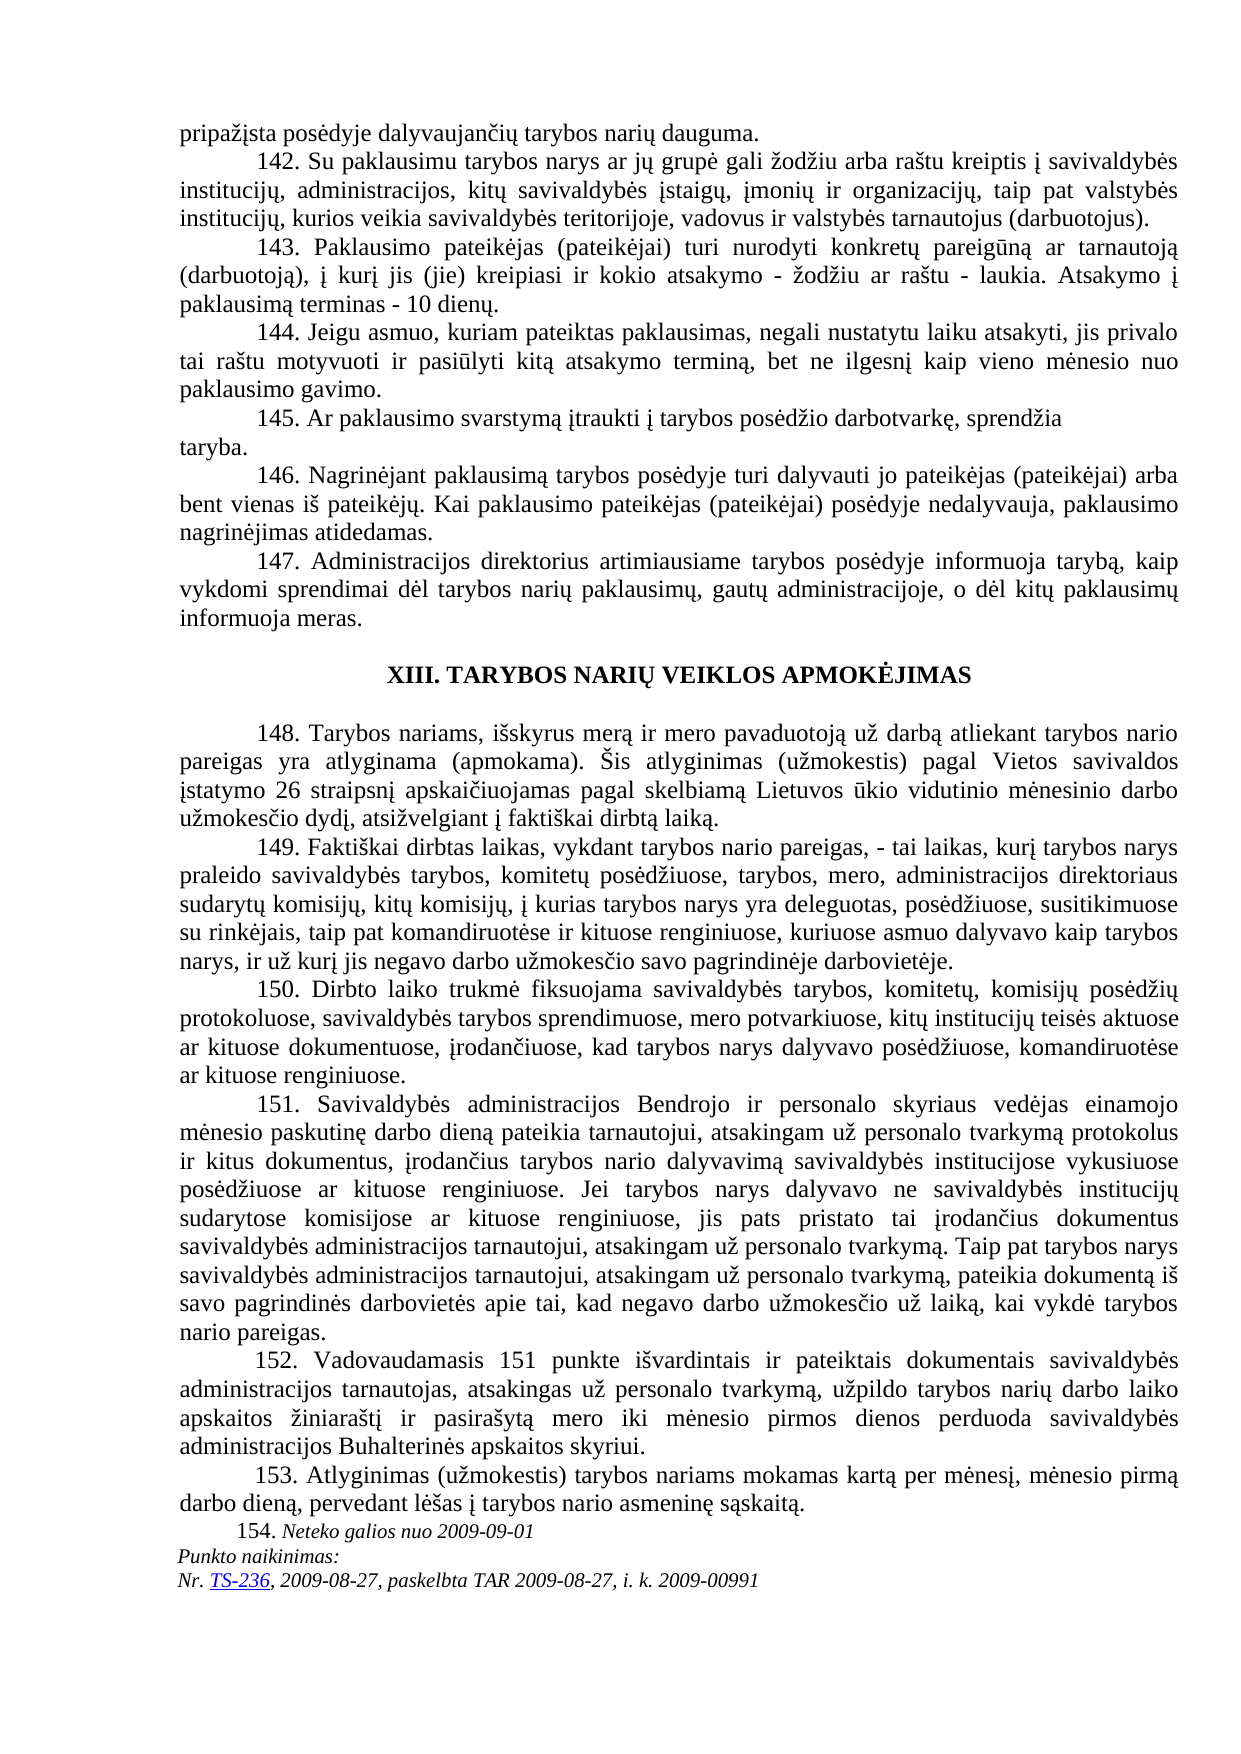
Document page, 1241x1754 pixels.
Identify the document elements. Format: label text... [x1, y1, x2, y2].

text pripažįsta posėdyje dalyvaujančių tarybos narių dauguma. [179, 118, 1179, 147]
text 143. Paklausimo pateikėjas (pateikėjai) turi nurodyti konkretų pareigūną ar tarnautoją (darbuotoją), į kurį jis (jie) kreipiasi ir kokio atsakymo - žodžiu ar raštu - laukia. Atsakymo į paklausimą terminas - 10 dienų. [179, 232, 1179, 318]
text 151. Savivaldybės administracijos Bendrojo ir personalo skyriaus vedėjas einamojo mėnesio paskutinę darbo dieną pateikia tarnautojui, atsakingam už personalo tvarkymą protokolus ir kitus dokumentus, įrodančius tarybos nario dalyvavimą savivaldybės institucijose vykusiuose posėdžiuose ar kituose renginiuose. Jei tarybos narys dalyvavo ne savivaldybės institucijų sudarytose komisijose ar kituose renginiuose, jis pats pristato tai įrodančius dokumentus savivaldybės administracijos tarnautojui, atsakingam už personalo tvarkymą. Taip pat tarybos narys savivaldybės administracijos tarnautojui, atsakingam už personalo tvarkymą, pateikia dokumentą iš savo pagrindinės darbovietės apie tai, kad negavo darbo užmokesčio už laiką, kai vykdė tarybos nario pareigas. [179, 1089, 1179, 1346]
text taryba. [179, 432, 1181, 461]
text Punkto naikinimas: [177, 1544, 1181, 1568]
text 152. Vadovaudamasis 151 punkte išvardintais ir pateiktais dokumentais savivaldybės administracijos tarnautojas, atsakingas už personalo tvarkymą, užpildo tarybos narių darbo laiko apskaitos žiniaraštį ir pasirašytą mero iki mėnesio pirmos dienos perduoda savivaldybės administracijos Buhalterinės apskaitos skyriui. [179, 1346, 1179, 1460]
text 154. Neteko galios nuo 2009-09-01 [177, 1517, 1181, 1544]
text 150. Dirbto laiko trukmė fiksuojama savivaldybės tarybos, komitetų, komisijų posėdžių protokoluose, savivaldybės tarybos sprendimuose, mero potvarkiuose, kitų institucijų teisės aktuose ar kituose dokumentuose, įrodančiuose, kad tarybos narys dalyvavo posėdžiuose, komandiruotėse ar kituose renginiuose. [179, 975, 1179, 1089]
text Nr. TS-236, 2009-08-27, paskelbta TAR 2009-08-27, i. k. 2009-00991 [177, 1568, 1181, 1592]
text 146. Nagrinėjant paklausimą tarybos posėdyje turi dalyvauti jo pateikėjas (pateikėjai) arba bent vienas iš pateikėjų. Kai paklausimo pateikėjas (pateikėjai) posėdyje nedalyvauja, paklausimo nagrinėjimas atidedamas. [179, 461, 1179, 546]
text XIII. TARYBOS NARIŲ VEIKLOS APMOKĖJIMAS [177, 661, 1181, 689]
text 145. Ar paklausimo svarstymą įtraukti į tarybos posėdžio darbotvarkę, sprendžia [179, 403, 1181, 432]
text 147. Administracijos direktorius artimiausiame tarybos posėdyje informuoja tarybą, kaip vykdomi sprendimai dėl tarybos narių paklausimų, gautų administracijoje, o dėl kitų paklausimų informuoja meras. [179, 546, 1179, 632]
text 144. Jeigu asmuo, kuriam pateiktas paklausimas, negali nustatytu laiku atsakyti, jis privalo tai raštu motyvuoti ir pasiūlyti kitą atsakymo terminą, bet ne ilgesnį kaip vieno mėnesio nuo paklausimo gavimo. [179, 318, 1179, 403]
text 148. Tarybos nariams, išskyrus merą ir mero pavaduotoją už darbą atliekant tarybos nario pareigas yra atlyginama (apmokama). Šis atlyginimas (užmokestis) pagal Vietos savivaldos įstatymo 26 straipsnį apskaičiuojamas pagal skelbiamą Lietuvos ūkio vidutinio mėnesinio darbo užmokesčio dydį, atsižvelgiant į faktiškai dirbtą laiką. [179, 718, 1179, 832]
text 153. Atlyginimas (užmokestis) tarybos nariams mokamas kartą per mėnesį, mėnesio pirmą darbo dieną, pervedant lėšas į tarybos nario asmeninę sąskaitą. [179, 1460, 1179, 1517]
text 149. Faktiškai dirbtas laikas, vykdant tarybos nario pareigas, - tai laikas, kurį tarybos narys praleido savivaldybės tarybos, komitetų posėdžiuose, tarybos, mero, administracijos direktoriaus sudarytų komisijų, kitų komisijų, į kurias tarybos narys yra deleguotas, posėdžiuose, susitikimuose su rinkėjais, taip pat komandiruotėse ir kituose renginiuose, kuriuose asmuo dalyvavo kaip tarybos narys, ir už kurį jis negavo darbo užmokesčio savo pagrindinėje darbovietėje. [179, 832, 1179, 975]
text 142. Su paklausimu tarybos narys ar jų grupė gali žodžiu arba raštu kreiptis į savivaldybės institucijų, administracijos, kitų savivaldybės įstaigų, įmonių ir organizacijų, taip pat valstybės institucijų, kurios veikia savivaldybės teritorijoje, vadovus ir valstybės tarnautojus (darbuotojus). [179, 147, 1179, 232]
